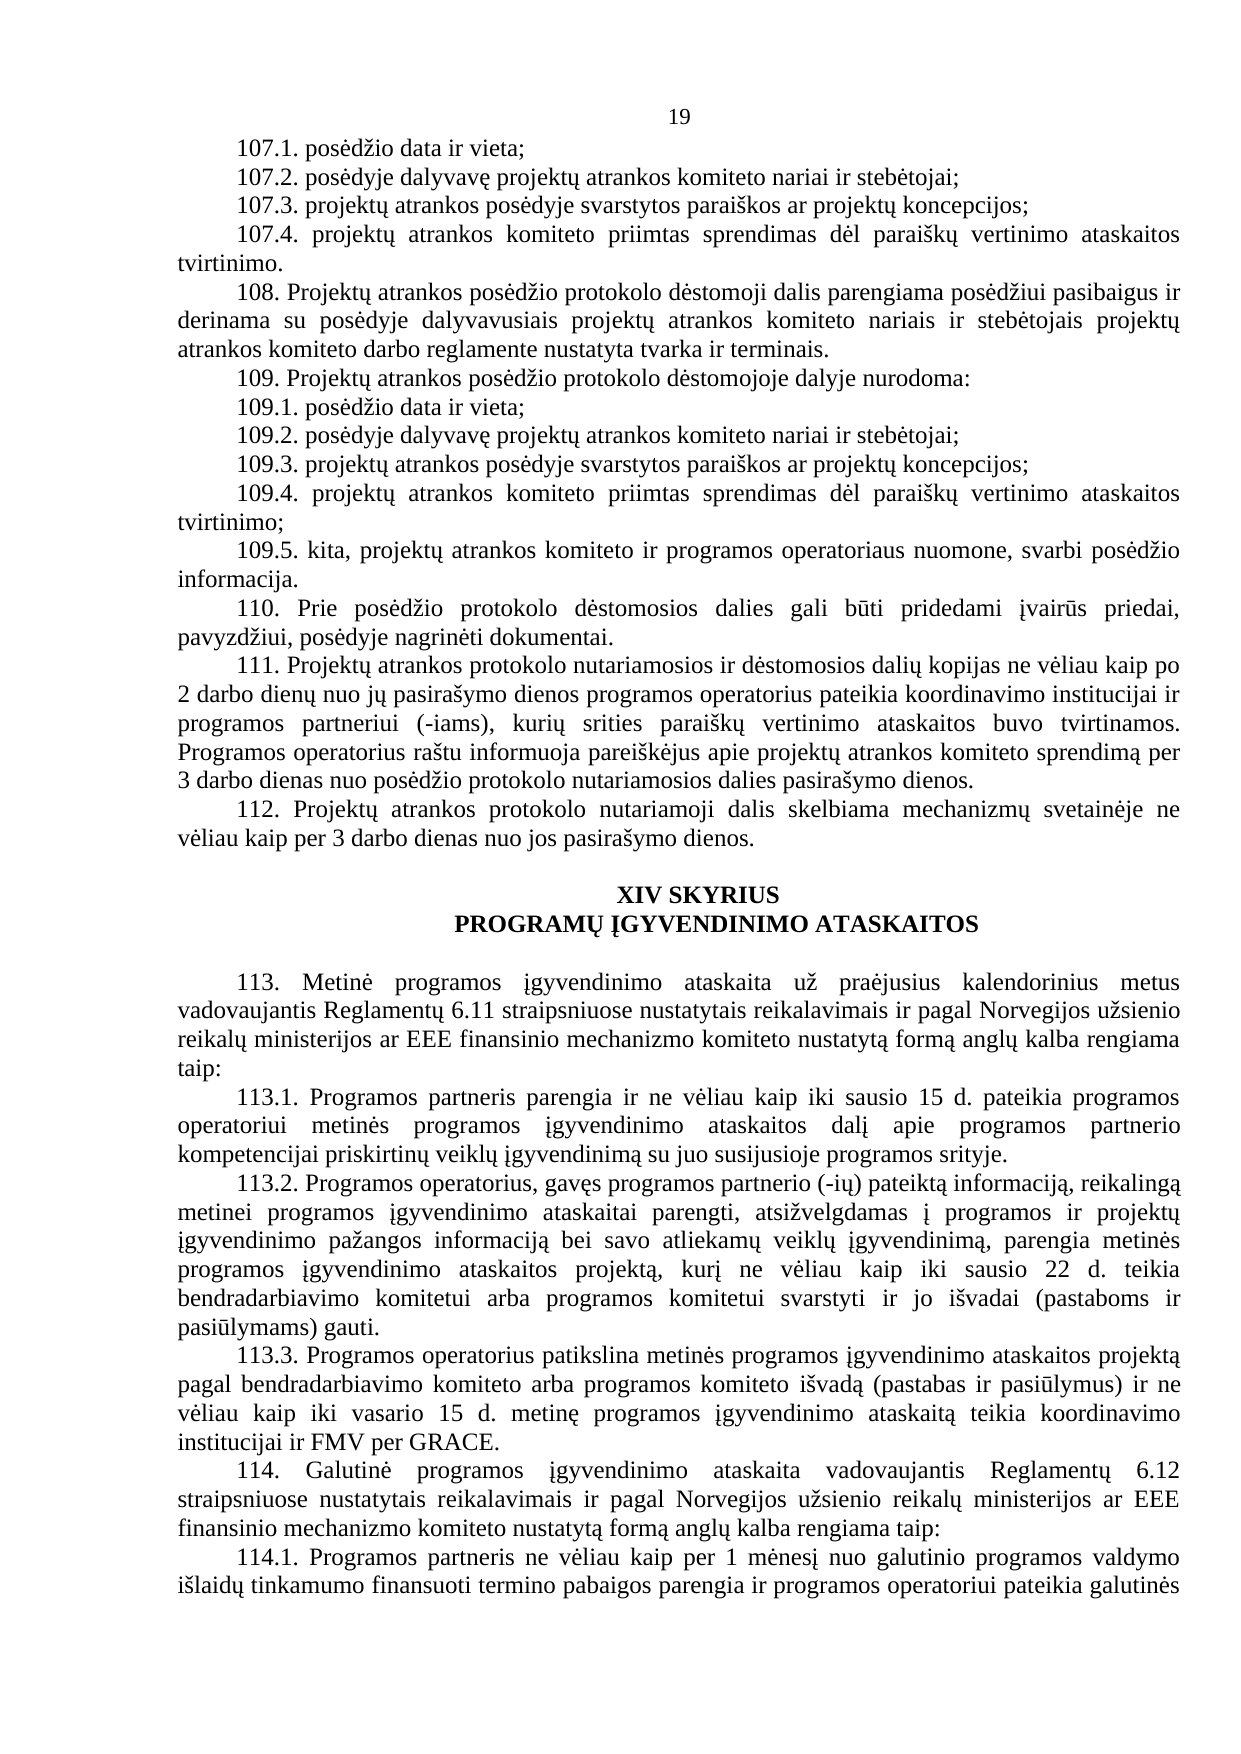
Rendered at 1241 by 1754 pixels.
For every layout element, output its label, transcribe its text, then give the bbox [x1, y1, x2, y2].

text 107.4. projektų atrankos komiteto priimtas sprendimas dėl paraiškų vertinimo ataskaitos tvirtinimo. [177, 219, 1181, 277]
text 109. Projektų atrankos posėdžio protokolo dėstomojoje dalyje nurodoma: [177, 363, 1181, 392]
text 113.3. Programos operatorius patikslina metinės programos įgyvendinimo ataskaitos projektą pagal bendradarbiavimo komiteto arba programos komiteto išvadą (pastabas ir pasiūlymus) ir ne vėliau kaip iki vasario 15 d. metinę programos įgyvendinimo ataskaitą teikia koordinavimo institucijai ir FMV per GRACE. [177, 1340, 1181, 1455]
text 107.3. projektų atrankos posėdyje svarstytos paraiškos ar projektų koncepcijos; [177, 190, 1181, 219]
text 114.1. Programos partneris ne vėliau kaip per 1 mėnesį nuo galutinio programos valdymo išlaidų tinkamumo finansuoti termino pabaigos parengia ir programos operatoriui pateikia galutinės [177, 1542, 1181, 1599]
text 109.1. posėdžio data ir vieta; [177, 392, 1181, 420]
text 113. Metinė programos įgyvendinimo ataskaita už praėjusius kalendorinius metus vadovaujantis Reglamentų 6.11 straipsniuose nustatytais reikalavimais ir pagal Norvegijos užsienio reikalų ministerijos ar EEE finansinio mechanizmo komiteto nustatytą formą anglų kalba rengiama taip: [177, 967, 1181, 1082]
text PROGRAMŲ ĮGYVENDINIMO ATASKAITOS [252, 909, 1181, 938]
text 111. Projektų atrankos protokolo nutariamosios ir dėstomosios dalių kopijas ne vėliau kaip po 2 darbo dienų nuo jų pasirašymo dienos programos operatorius pateikia koordinavimo institucijai ir programos partneriui (-iams), kurių srities paraiškų vertinimo ataskaitos buvo tvirtinamos. Programos operatorius raštu informuoja pareiškėjus apie projektų atrankos komiteto sprendimą per 3 darbo dienas nuo posėdžio protokolo nutariamosios dalies pasirašymo dienos. [177, 650, 1181, 794]
text 110. Prie posėdžio protokolo dėstomosios dalies gali būti pridedami įvairūs priedai, pavyzdžiui, posėdyje nagrinėti dokumentai. [177, 593, 1181, 650]
text 109.3. projektų atrankos posėdyje svarstytos paraiškos ar projektų koncepcijos; [177, 449, 1181, 478]
text 113.2. Programos operatorius, gavęs programos partnerio (-ių) pateiktą informaciją, reikalingą metinei programos įgyvendinimo ataskaitai parengti, atsižvelgdamas į programos ir projektų įgyvendinimo pažangos informaciją bei savo atliekamų veiklų įgyvendinimą, parengia metinės programos įgyvendinimo ataskaitos projektą, kurį ne vėliau kaip iki sausio 22 d. teikia bendradarbiavimo komitetui arba programos komitetui svarstyti ir jo išvadai (pastaboms ir pasiūlymams) gauti. [177, 1168, 1181, 1340]
text 109.4. projektų atrankos komiteto priimtas sprendimas dėl paraiškų vertinimo ataskaitos tvirtinimo; [177, 478, 1181, 535]
text 108. Projektų atrankos posėdžio protokolo dėstomoji dalis parengiama posėdžiui pasibaigus ir derinama su posėdyje dalyvavusiais projektų atrankos komiteto nariais ir stebėtojais projektų atrankos komiteto darbo reglamente nustatyta tvarka ir terminais. [177, 277, 1181, 363]
text 112. Projektų atrankos protokolo nutariamoji dalis skelbiama mechanizmų svetainėje ne vėliau kaip per 3 darbo dienas nuo jos pasirašymo dienos. [177, 794, 1181, 852]
text 114. Galutinė programos įgyvendinimo ataskaita vadovaujantis Reglamentų 6.12 straipsniuose nustatytais reikalavimais ir pagal Norvegijos užsienio reikalų ministerijos ar EEE finansinio mechanizmo komiteto nustatytą formą anglų kalba rengiama taip: [177, 1455, 1181, 1542]
text 113.1. Programos partneris parengia ir ne vėliau kaip iki sausio 15 d. pateikia programos operatoriui metinės programos įgyvendinimo ataskaitos dalį apie programos partnerio kompetencijai priskirtinų veiklų įgyvendinimą su juo susijusioje programos srityje. [177, 1082, 1181, 1168]
text 107.2. posėdyje dalyvavę projektų atrankos komiteto nariai ir stebėtojai; [177, 162, 1181, 190]
text 107.1. posėdžio data ir vieta; [177, 133, 1181, 162]
text 109.5. kita, projektų atrankos komiteto ir programos operatoriaus nuomone, svarbi posėdžio informacija. [177, 535, 1181, 593]
text XIV SKYRIUS [215, 880, 1181, 909]
text 109.2. posėdyje dalyvavę projektų atrankos komiteto nariai ir stebėtojai; [177, 420, 1181, 449]
